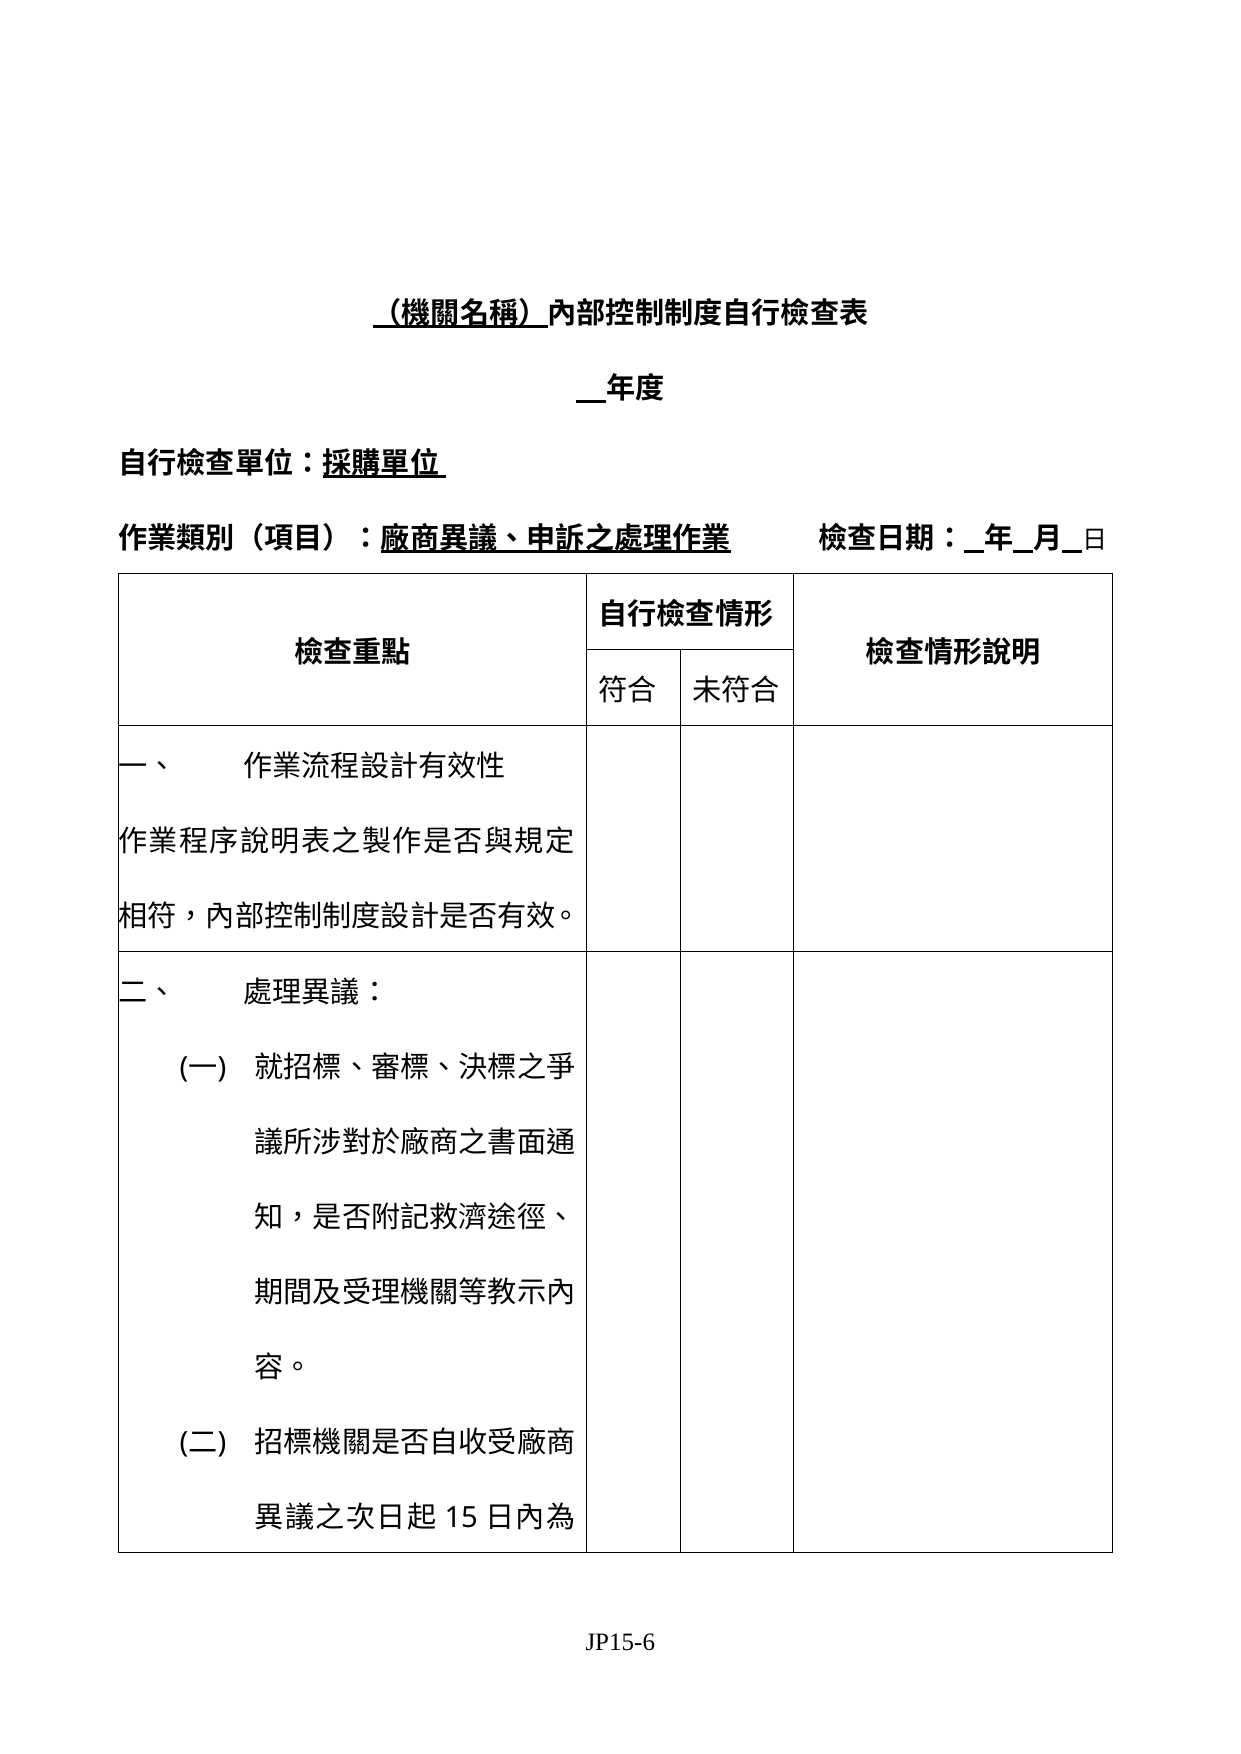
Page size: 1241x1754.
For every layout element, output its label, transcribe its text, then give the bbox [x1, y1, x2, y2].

table_cell [681, 726, 793, 951]
table_header 自行檢查情形 [587, 574, 793, 649]
table_cell [587, 952, 680, 1552]
text 年度 [118, 348, 1122, 423]
table_header 檢查情形說明 [794, 574, 1112, 725]
table_cell [794, 726, 1112, 951]
text 作業類別（項目）：廠商異議、申訴之處理作業 檢查日期： 年 月 日 [118, 498, 1122, 573]
table_cell 處理異議： 就招標、審標、決標之爭議所涉對於廠商之書面通知，是否附記救濟途徑、期間及受理機關等教示內容。 招標機關是否自收受廠商異議之次日起15日內為適當之處理，以書面通知提出異議之廠商；其有救濟程序者，並載明廠商如對處理結果不服時之教示內容。 機關處理異議時，是否先為程序審查，例如廠商異議有無逾越法定期間；其無不受理之情形者，再為實體審查，例如機關有無違反法令、有無損害廠商權利或利益。 廠商異議不合規定程式，其情形可補正者，是否定期間命其補正。 招標機關評估異議事由，認其異議有理由時，是否自行撤銷、變更原處理結果，或暫停採購程序之進行。 處理申訴： 機關是否自收受廠商申訴書副本之次日起10日內，以書面向該管採購申訴審議委員會陳述意見。 廠商提出申訴，招標機關評估其事由，認其申訴有理由者，是否自行撤銷、變更原處理結果，或暫停採購程序之進行。 [119, 952, 586, 1552]
text （機關名稱）內部控制制度自行檢查表 [118, 273, 1122, 348]
text 自行檢查單位：採購單位 [118, 423, 1122, 498]
table_cell 作業流程設計有效性 作業程序說明表之製作是否與規定相符，內部控制制度設計是否有效。 [119, 726, 586, 951]
table_cell 未符合 [681, 650, 793, 725]
table_cell [681, 952, 793, 1552]
table_cell [794, 952, 1112, 1552]
table_cell 符合 [587, 650, 680, 725]
table_header 檢查重點 [119, 574, 586, 725]
table_cell [587, 726, 680, 951]
